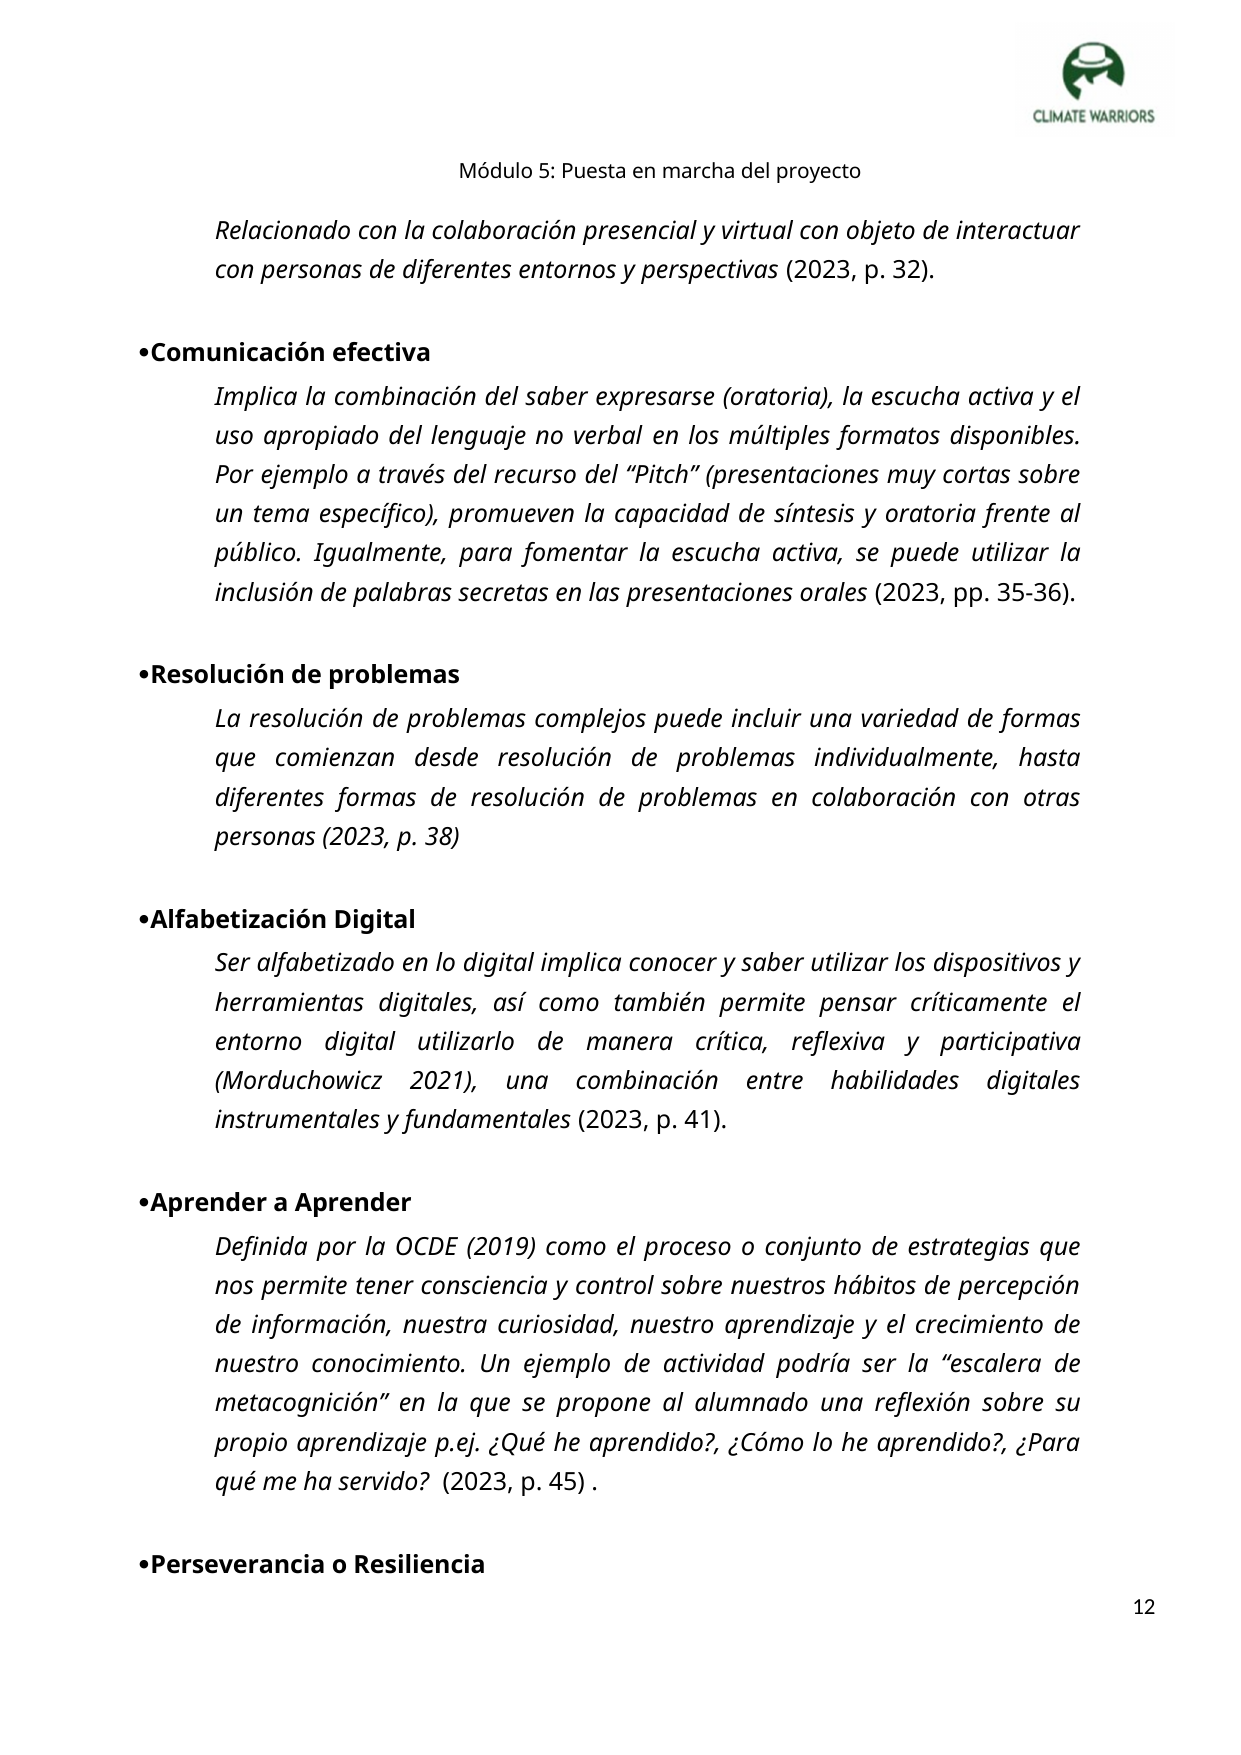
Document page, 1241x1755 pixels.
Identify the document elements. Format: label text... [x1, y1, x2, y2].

list Resolución de problemas [139, 657, 1084, 691]
text Definida por la OCDE (2019) como el proceso o conjunto de estrategias que nos permite tener consciencia y control sobre nuestros hábitos de percepción de información, nuestra curiosidad, nuestro aprendizaje y el crecimiento de nuestro conocimiento. Un ejemplo de actividad podría ser la “escalera de metacognición” en la que se propone al alumnado una reflexión sobre su propio aprendizaje p.ej. ¿Qué he aprendido?, ¿Cómo lo he aprendido?, ¿Para qué me ha servido? (2023, p. 45) . [214, 1228, 1084, 1497]
text La resolución de problemas complejos puede incluir una variedad de formas que comienzan desde resolución de problemas individualmente, hasta diferentes formas de resolución de problemas en colaboración con otras personas (2023, p. 38) [214, 701, 1084, 852]
list Comunicación efectiva [139, 334, 1084, 369]
list Aprender a Aprender [139, 1184, 1084, 1219]
text Implica la combinación del saber expresarse (oratoria), la escucha activa y el uso apropiado del lenguaje no verbal en los múltiples formatos disponibles. Por ejemplo a través del recurso del “Pitch” (presentaciones muy cortas sobre un tema específico), promueven la capacidad de síntesis y oratoria frente al público. Igualmente, para fomentar la escucha activa, se puede utilizar la inclusión de palabras secretas en las presentaciones orales (2023, pp. 35-36). [214, 378, 1084, 608]
list Perseverancia o Resiliencia [139, 1546, 1084, 1580]
text Ser alfabetizado en lo digital implica conocer y saber utilizar los dispositivos y herramientas digitales, así como también permite pensar críticamente el entorno digital utilizarlo de manera crítica, reflexiva y participativa (Morduchowicz 2021), una combinación entre habilidades digitales instrumentales y fundamentales (2023, p. 41). [214, 945, 1084, 1136]
list Alfabetización Digital [139, 901, 1084, 935]
text Relacionado con la colaboración presencial y virtual con objeto de interactuar con personas de diferentes entornos y perspectivas (2023, p. 32). [214, 221, 1084, 286]
